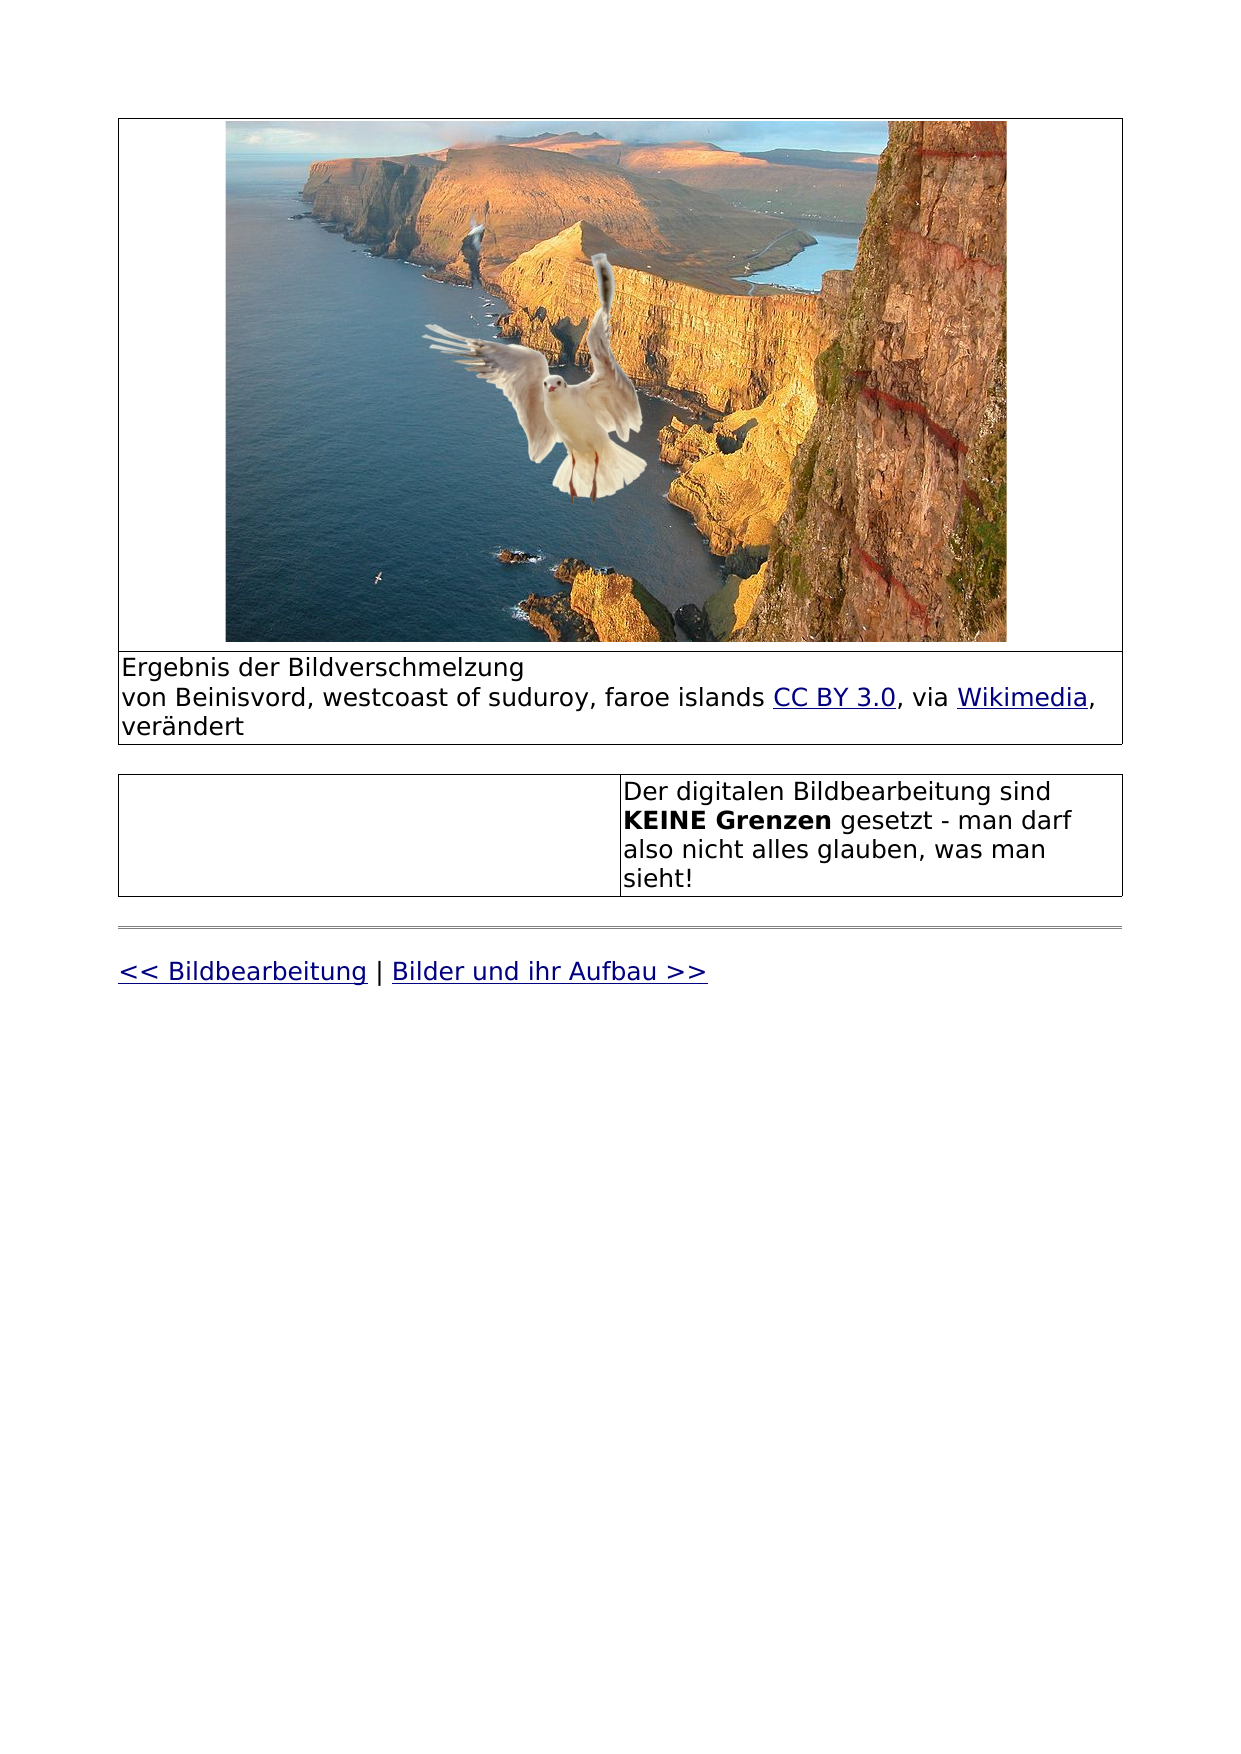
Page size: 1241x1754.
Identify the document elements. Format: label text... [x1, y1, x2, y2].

picture [225, 121, 1007, 642]
table_header [119, 775, 620, 896]
table_header [119, 119, 1122, 651]
table_cell Ergebnis der Bildverschmelzung von Beinisvord, westcoast of suduroy, faroe islands CC BY 3.0, via Wikimedia, verändert [119, 652, 1122, 744]
text << Bildbearbeitung | Bilder und ihr Aufbau >> [118, 957, 1122, 987]
table_header Der digitalen Bildbearbeitung sind KEINE Grenzen gesetzt - man darf also nicht alles glauben, was man sieht! [621, 775, 1122, 896]
